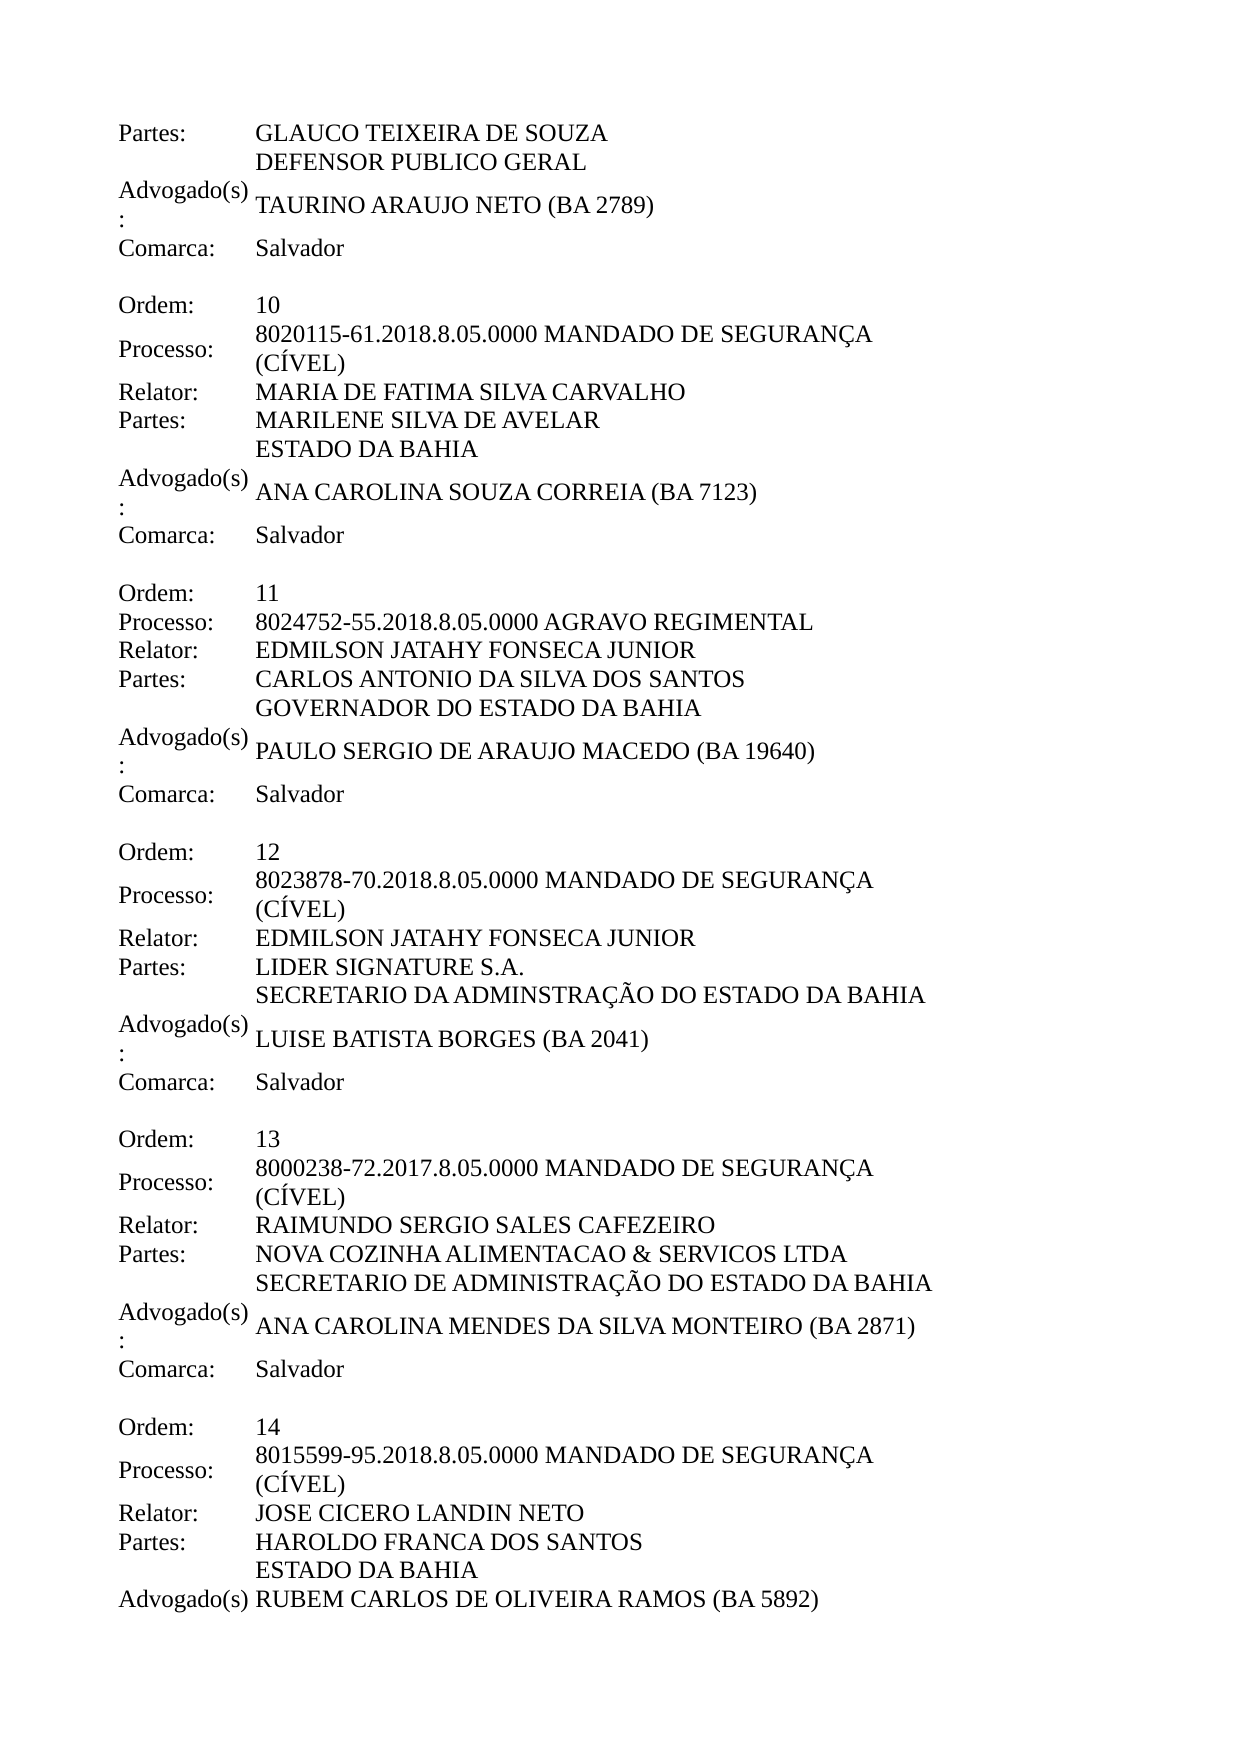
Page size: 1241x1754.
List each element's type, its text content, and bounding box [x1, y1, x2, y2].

table_cell Processo: [118, 319, 255, 377]
table_cell SECRETARIO DA ADMINSTRAÇÃO DO ESTADO DA BAHIA [255, 981, 969, 1009]
table_cell Relator: [118, 1211, 255, 1239]
table_cell Salvador [255, 779, 816, 808]
table_cell ANA CAROLINA MENDES DA SILVA MONTEIRO (BA 2871) [255, 1297, 969, 1354]
table_cell Partes: [118, 118, 255, 147]
table_cell GLAUCO TEIXEIRA DE SOUZA [255, 118, 766, 147]
table_cell Salvador [255, 1354, 969, 1383]
table_cell SECRETARIO DE ADMINISTRAÇÃO DO ESTADO DA BAHIA [255, 1268, 969, 1297]
table_cell Advogado(s): [118, 722, 255, 779]
table_cell RUBEM CARLOS DE OLIVEIRA RAMOS (BA 5892) [255, 1584, 969, 1613]
table_cell Salvador [255, 521, 968, 549]
table_header Ordem: [118, 1124, 255, 1153]
table_cell [118, 1556, 255, 1584]
table_header 14 [255, 1412, 969, 1441]
table_cell Partes: [118, 952, 255, 981]
table_header 11 [255, 578, 816, 607]
table_cell Processo: [118, 1441, 255, 1498]
table_cell PAULO SERGIO DE ARAUJO MACEDO (BA 19640) [255, 722, 816, 779]
table_cell [118, 981, 255, 1009]
table_header Ordem: [118, 837, 255, 866]
table_cell Comarca: [118, 1354, 255, 1383]
table_header Ordem: [118, 578, 255, 607]
table_cell DEFENSOR PUBLICO GERAL [255, 147, 766, 176]
table_cell EDMILSON JATAHY FONSECA JUNIOR [255, 923, 969, 952]
table_cell Partes: [118, 1527, 255, 1556]
table_cell Salvador [255, 1067, 969, 1096]
table_cell [118, 147, 255, 176]
table_header 13 [255, 1124, 969, 1153]
table_cell Partes: [118, 1239, 255, 1268]
table_cell Relator: [118, 636, 255, 664]
table_cell ESTADO DA BAHIA [255, 434, 968, 463]
table_cell EDMILSON JATAHY FONSECA JUNIOR [255, 636, 816, 664]
table_cell ANA CAROLINA SOUZA CORREIA (BA 7123) [255, 463, 968, 521]
table_cell 8020115-61.2018.8.05.0000 MANDADO DE SEGURANÇA (CÍVEL) [255, 319, 968, 377]
table_cell Partes: [118, 664, 255, 693]
table_cell ESTADO DA BAHIA [255, 1556, 969, 1584]
table_cell Comarca: [118, 779, 255, 808]
table_cell Relator: [118, 1498, 255, 1527]
table_cell RAIMUNDO SERGIO SALES CAFEZEIRO [255, 1211, 969, 1239]
table_cell NOVA COZINHA ALIMENTACAO & SERVICOS LTDA [255, 1239, 969, 1268]
table_cell CARLOS ANTONIO DA SILVA DOS SANTOS [255, 664, 816, 693]
table_cell Comarca: [118, 521, 255, 549]
table_cell MARIA DE FATIMA SILVA CARVALHO [255, 377, 968, 406]
table_cell LIDER SIGNATURE S.A. [255, 952, 969, 981]
table_cell LUISE BATISTA BORGES (BA 2041) [255, 1009, 969, 1067]
table_cell Processo: [118, 607, 255, 636]
table_header Ordem: [118, 291, 255, 319]
table_header 12 [255, 837, 969, 866]
table_cell Advogado(s): [118, 176, 255, 233]
table_cell Advogado(s): [118, 463, 255, 521]
table_cell Comarca: [118, 233, 255, 262]
table_cell Processo: [118, 866, 255, 923]
table_cell Partes: [118, 406, 255, 434]
table_cell MARILENE SILVA DE AVELAR [255, 406, 968, 434]
table_cell [118, 1268, 255, 1297]
table_cell 8023878-70.2018.8.05.0000 MANDADO DE SEGURANÇA (CÍVEL) [255, 866, 969, 923]
table_header 10 [255, 291, 968, 319]
table_cell Advogado(s): [118, 1009, 255, 1067]
table_cell Relator: [118, 377, 255, 406]
table_cell 8000238-72.2017.8.05.0000 MANDADO DE SEGURANÇA (CÍVEL) [255, 1153, 969, 1211]
table_cell Processo: [118, 1153, 255, 1211]
table_header Ordem: [118, 1412, 255, 1441]
table_cell Comarca: [118, 1067, 255, 1096]
table_cell Advogado(s): [118, 1297, 255, 1354]
table_cell JOSE CICERO LANDIN NETO [255, 1498, 969, 1527]
table_cell 8015599-95.2018.8.05.0000 MANDADO DE SEGURANÇA (CÍVEL) [255, 1441, 969, 1498]
table_cell 8024752-55.2018.8.05.0000 AGRAVO REGIMENTAL [255, 607, 816, 636]
table_cell [118, 693, 255, 722]
table_cell GOVERNADOR DO ESTADO DA BAHIA [255, 693, 816, 722]
table_cell Salvador [255, 233, 766, 262]
table_cell [118, 434, 255, 463]
table_cell TAURINO ARAUJO NETO (BA 2789) [255, 176, 766, 233]
table_cell Advogado(s) [118, 1584, 255, 1613]
table_cell HAROLDO FRANCA DOS SANTOS [255, 1527, 969, 1556]
table_cell Relator: [118, 923, 255, 952]
